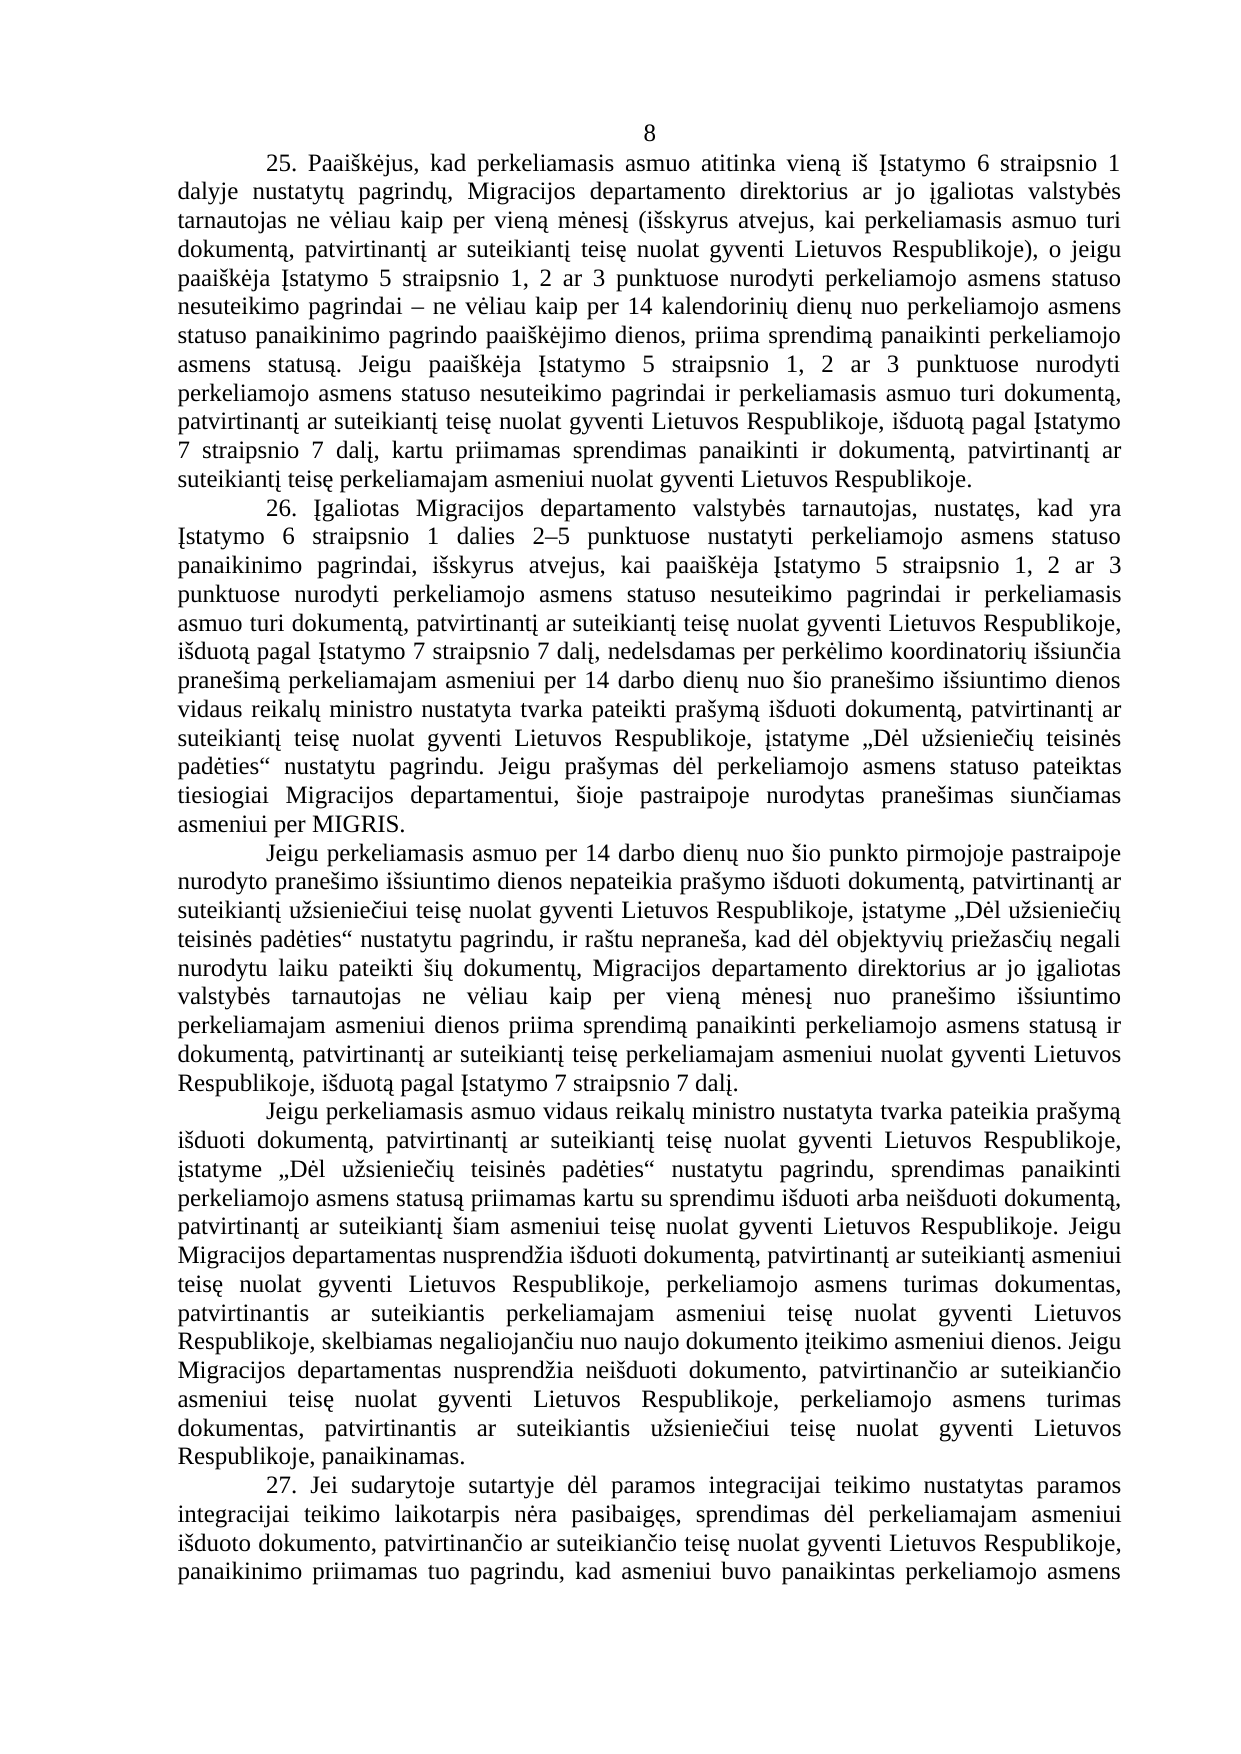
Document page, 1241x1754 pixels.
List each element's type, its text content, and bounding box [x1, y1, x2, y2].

text 27. Jei sudarytoje sutartyje dėl paramos integracijai teikimo nustatytas paramos integracijai teikimo laikotarpis nėra pasibaigęs, sprendimas dėl perkeliamajam asmeniui išduoto dokumento, patvirtinančio ar suteikiančio teisę nuolat gyventi Lietuvos Respublikoje, panaikinimo priimamas tuo pagrindu, kad asmeniui buvo panaikintas perkeliamojo asmens [177, 1470, 1122, 1585]
text Jeigu perkeliamasis asmuo vidaus reikalų ministro nustatyta tvarka pateikia prašymą išduoti dokumentą, patvirtinantį ar suteikiantį teisę nuolat gyventi Lietuvos Respublikoje, įstatyme „Dėl užsieniečių teisinės padėties“ nustatytu pagrindu, sprendimas panaikinti perkeliamojo asmens statusą priimamas kartu su sprendimu išduoti arba neišduoti dokumentą, patvirtinantį ar suteikiantį šiam asmeniui teisę nuolat gyventi Lietuvos Respublikoje. Jeigu Migracijos departamentas nusprendžia išduoti dokumentą, patvirtinantį ar suteikiantį asmeniui teisę nuolat gyventi Lietuvos Respublikoje, perkeliamojo asmens turimas dokumentas, patvirtinantis ar suteikiantis perkeliamajam asmeniui teisę nuolat gyventi Lietuvos Respublikoje, skelbiamas negaliojančiu nuo naujo dokumento įteikimo asmeniui dienos. Jeigu Migracijos departamentas nusprendžia neišduoti dokumento, patvirtinančio ar suteikiančio asmeniui teisę nuolat gyventi Lietuvos Respublikoje, perkeliamojo asmens turimas dokumentas, patvirtinantis ar suteikiantis užsieniečiui teisę nuolat gyventi Lietuvos Respublikoje, panaikinamas. [177, 1096, 1122, 1470]
text Jeigu perkeliamasis asmuo per 14 darbo dienų nuo šio punkto pirmojoje pastraipoje nurodyto pranešimo išsiuntimo dienos nepateikia prašymo išduoti dokumentą, patvirtinantį ar suteikiantį užsieniečiui teisę nuolat gyventi Lietuvos Respublikoje, įstatyme „Dėl užsieniečių teisinės padėties“ nustatytu pagrindu, ir raštu nepraneša, kad dėl objektyvių priežasčių negali nurodytu laiku pateikti šių dokumentų, Migracijos departamento direktorius ar jo įgaliotas valstybės tarnautojas ne vėliau kaip per vieną mėnesį nuo pranešimo išsiuntimo perkeliamajam asmeniui dienos priima sprendimą panaikinti perkeliamojo asmens statusą ir dokumentą, patvirtinantį ar suteikiantį teisę perkeliamajam asmeniui nuolat gyventi Lietuvos Respublikoje, išduotą pagal Įstatymo 7 straipsnio 7 dalį. [177, 838, 1122, 1096]
text 26. Įgaliotas Migracijos departamento valstybės tarnautojas, nustatęs, kad yra Įstatymo 6 straipsnio 1 dalies 2–5 punktuose nustatyti perkeliamojo asmens statuso panaikinimo pagrindai, išskyrus atvejus, kai paaiškėja Įstatymo 5 straipsnio 1, 2 ar 3 punktuose nurodyti perkeliamojo asmens statuso nesuteikimo pagrindai ir perkeliamasis asmuo turi dokumentą, patvirtinantį ar suteikiantį teisę nuolat gyventi Lietuvos Respublikoje, išduotą pagal Įstatymo 7 straipsnio 7 dalį, nedelsdamas per perkėlimo koordinatorių išsiunčia pranešimą perkeliamajam asmeniui per 14 darbo dienų nuo šio pranešimo išsiuntimo dienos vidaus reikalų ministro nustatyta tvarka pateikti prašymą išduoti dokumentą, patvirtinantį ar suteikiantį teisę nuolat gyventi Lietuvos Respublikoje, įstatyme „Dėl užsieniečių teisinės padėties“ nustatytu pagrindu. Jeigu prašymas dėl perkeliamojo asmens statuso pateiktas tiesiogiai Migracijos departamentui, šioje pastraipoje nurodytas pranešimas siunčiamas asmeniui per MIGRIS. [177, 493, 1122, 838]
text 25. Paaiškėjus, kad perkeliamasis asmuo atitinka vieną iš Įstatymo 6 straipsnio 1 dalyje nustatytų pagrindų, Migracijos departamento direktorius ar jo įgaliotas valstybės tarnautojas ne vėliau kaip per vieną mėnesį (išskyrus atvejus, kai perkeliamasis asmuo turi dokumentą, patvirtinantį ar suteikiantį teisę nuolat gyventi Lietuvos Respublikoje), o jeigu paaiškėja Įstatymo 5 straipsnio 1, 2 ar 3 punktuose nurodyti perkeliamojo asmens statuso nesuteikimo pagrindai – ne vėliau kaip per 14 kalendorinių dienų nuo perkeliamojo asmens statuso panaikinimo pagrindo paaiškėjimo dienos, priima sprendimą panaikinti perkeliamojo asmens statusą. Jeigu paaiškėja Įstatymo 5 straipsnio 1, 2 ar 3 punktuose nurodyti perkeliamojo asmens statuso nesuteikimo pagrindai ir perkeliamasis asmuo turi dokumentą, patvirtinantį ar suteikiantį teisę nuolat gyventi Lietuvos Respublikoje, išduotą pagal Įstatymo 7 straipsnio 7 dalį, kartu priimamas sprendimas panaikinti ir dokumentą, patvirtinantį ar suteikiantį teisę perkeliamajam asmeniui nuolat gyventi Lietuvos Respublikoje. [177, 148, 1122, 493]
